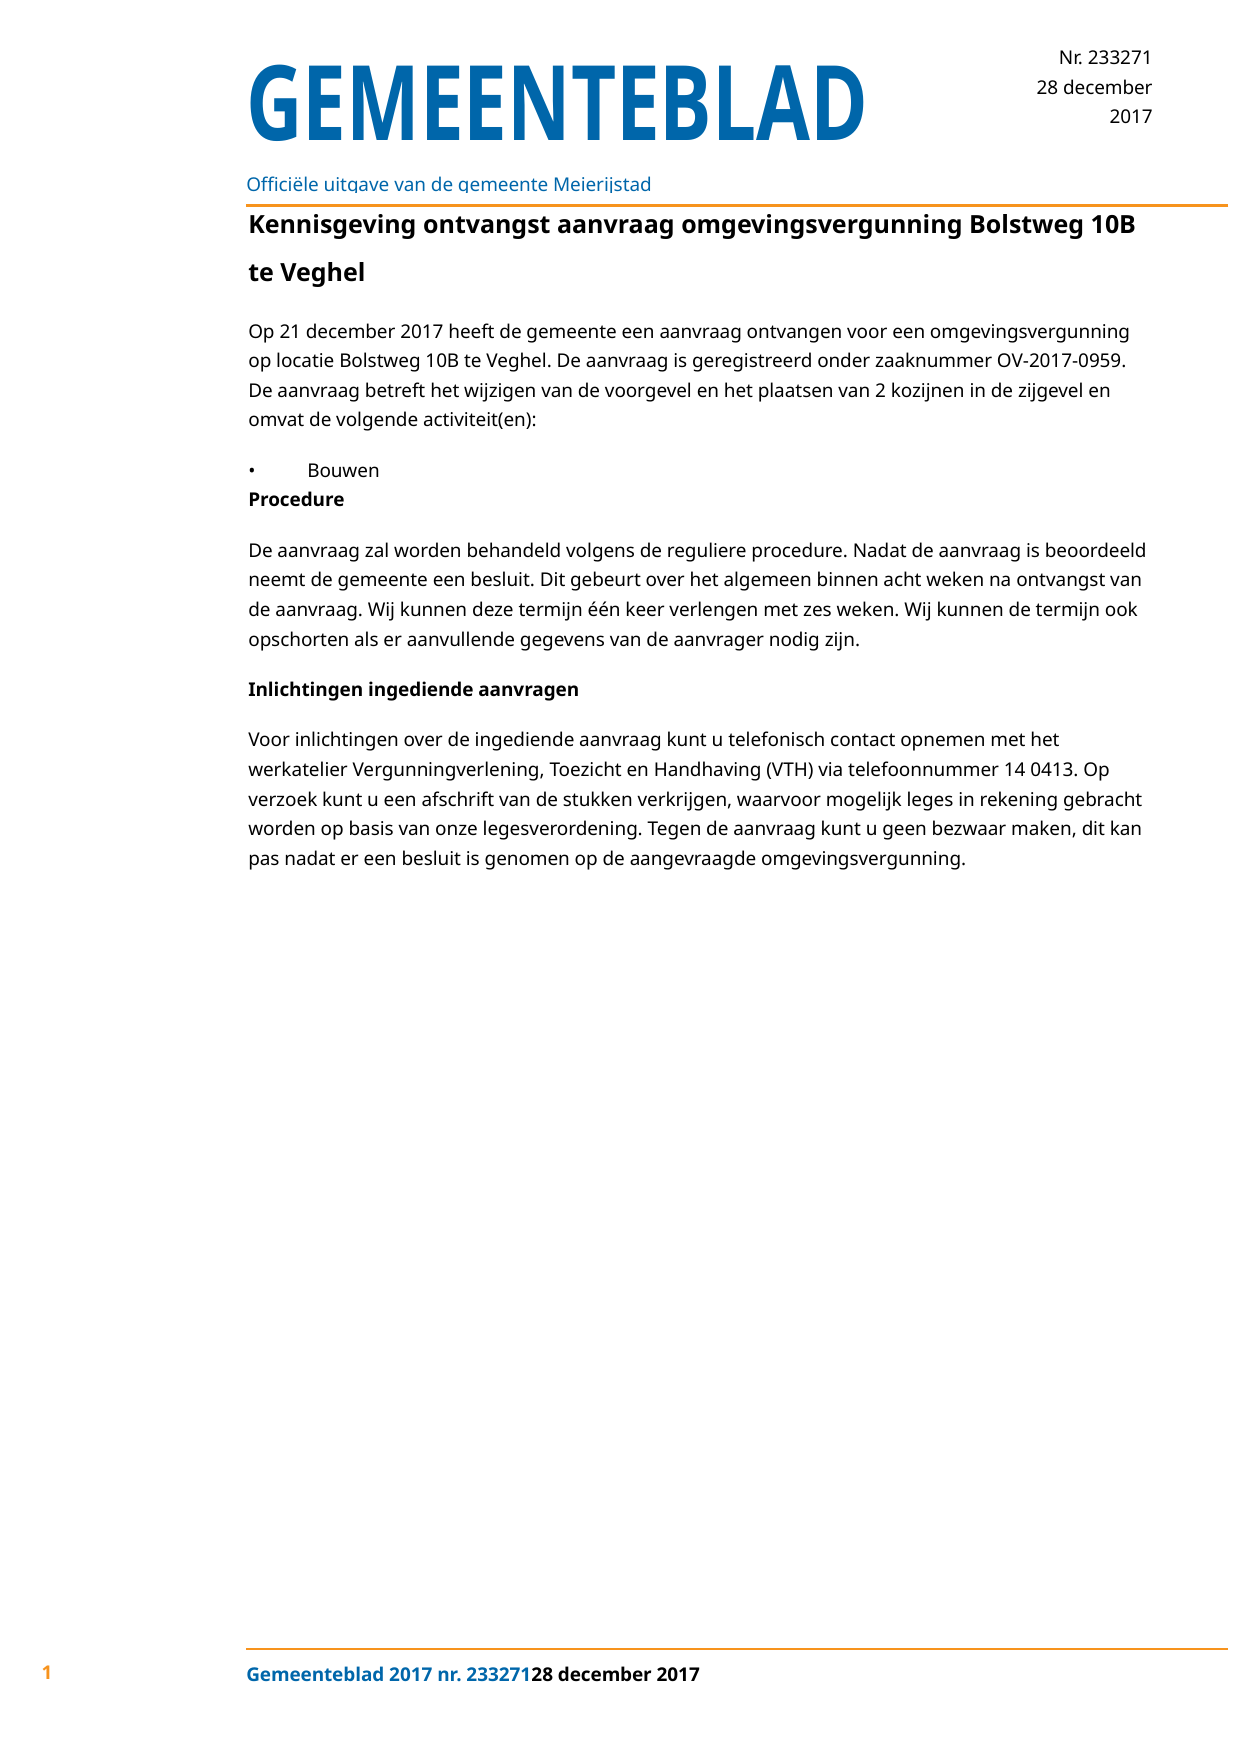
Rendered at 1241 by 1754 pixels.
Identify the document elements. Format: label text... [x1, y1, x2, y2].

picture [41, 47, 231, 172]
text De aanvraag zal worden behandeld volgens de reguliere procedure. Nadat de aanvraag is beoordeeld neemt de gemeente een besluit. Dit gebeurt over het algemeen binnen acht weken na ontvangst van de aanvraag. Wij kunnen deze termijn één keer verlengen met zes weken. Wij kunnen de termijn ook opschorten als er aanvullende gegevens van de aanvrager nodig zijn. [248, 537, 1152, 652]
text Inlichtingen ingediende aanvragen [248, 676, 1152, 702]
text Kennisgeving ontvangst aanvraag omgevingsvergunning Bolstweg 10B te Veghel [248, 207, 1152, 288]
list Bouwen [248, 457, 1152, 483]
text Procedure [248, 487, 1152, 512]
text Voor inlichtingen over de ingediende aanvraag kunt u telefonisch contact opnemen met het werkatelier Vergunningverlening, Toezicht en Handhaving (VTH) via telefoonnummer 14 0413. Op verzoek kunt u een afschrift van de stukken verkrijgen, waarvoor mogelijk leges in rekening gebracht worden op basis van onze legesverordening. Tegen de aanvraag kunt u geen bezwaar maken, dit kan pas nadat er een besluit is genomen op de aangevraagde omgevingsvergunning. [248, 727, 1152, 871]
text Op 21 december 2017 heeft de gemeente een aanvraag ontvangen voor een omgevingsvergunning op locatie Bolstweg 10B te Veghel. De aanvraag is geregistreerd onder zaaknummer OV-2017-0959. De aanvraag betreft het wijzigen van de voorgevel en het plaatsen van 2 kozijnen in de zijgevel en omvat de volgende activiteit(en): [248, 318, 1152, 432]
